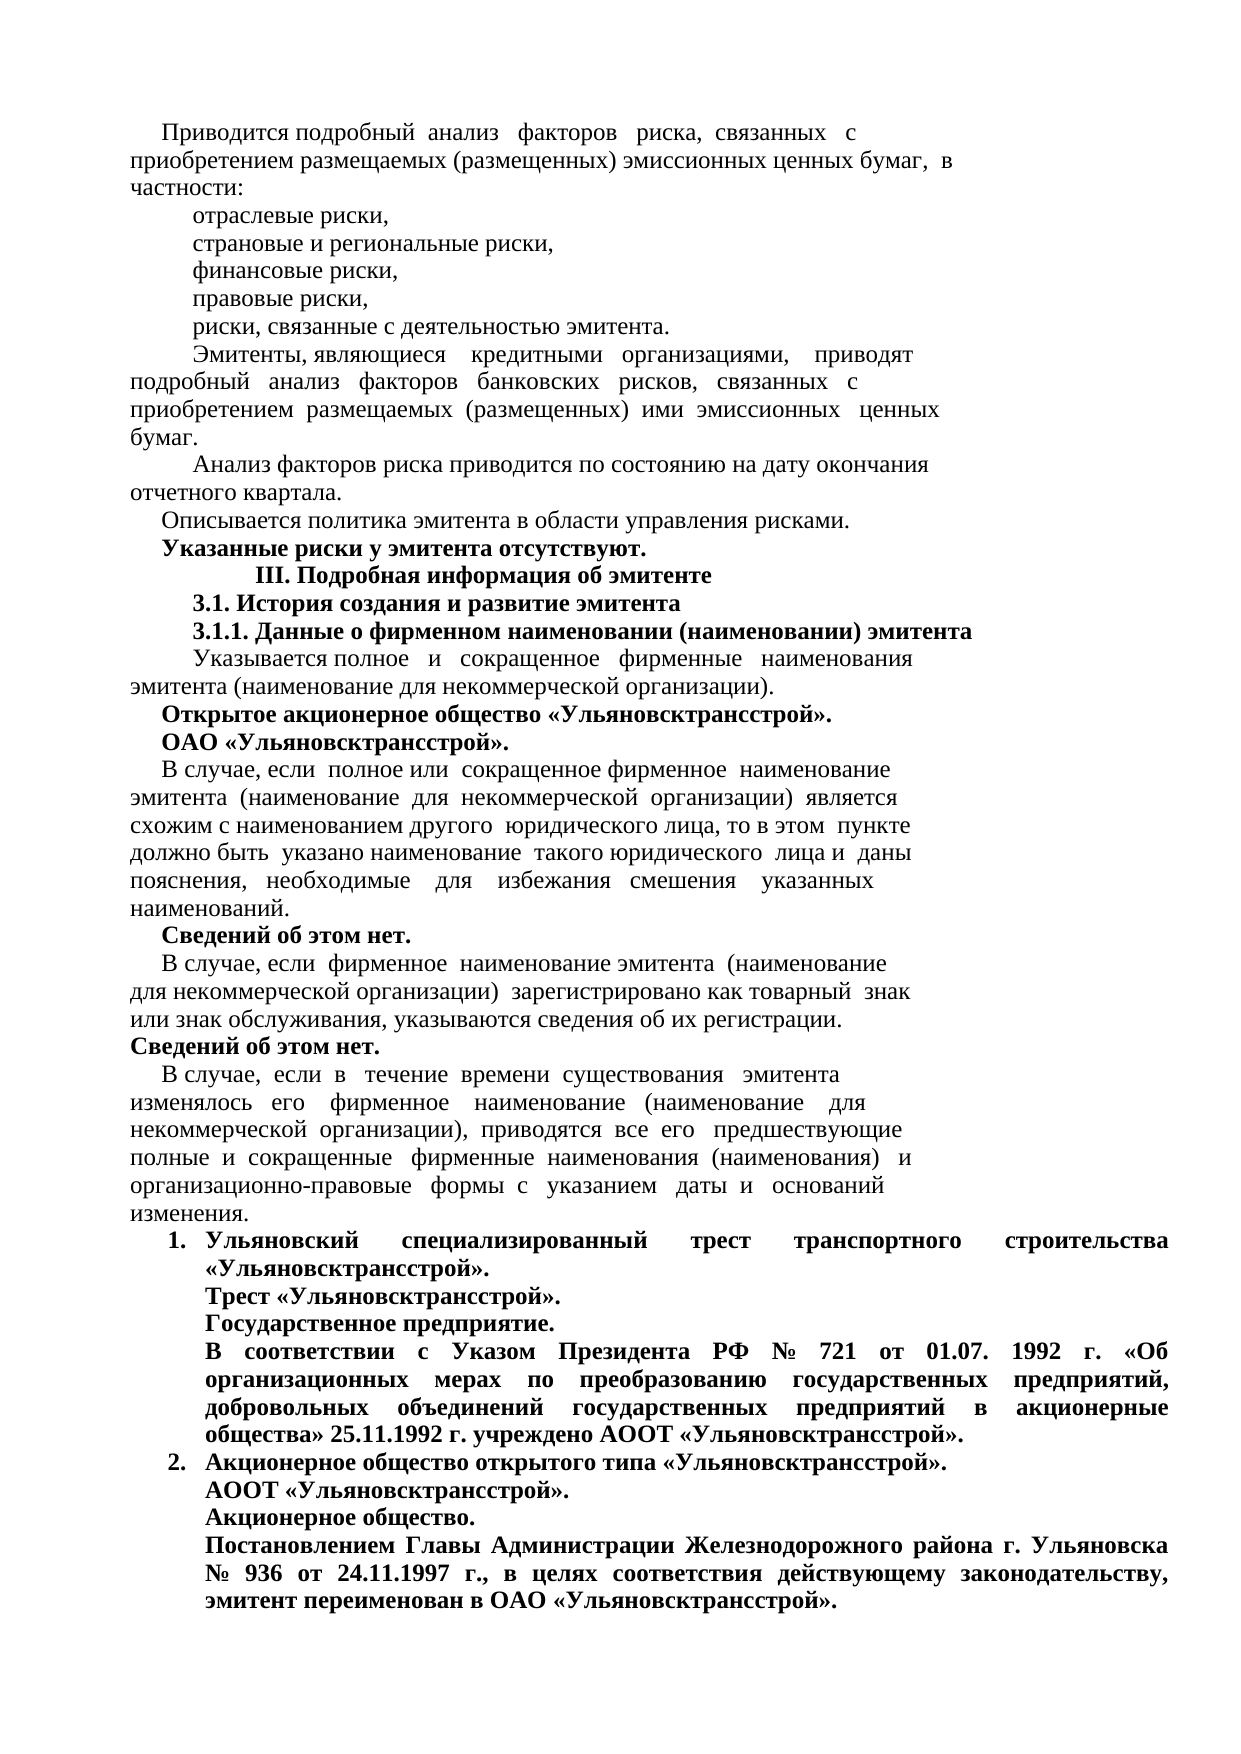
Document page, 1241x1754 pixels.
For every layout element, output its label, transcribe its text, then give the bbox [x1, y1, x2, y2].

text пояснения, необходимые для избежания смешения указанных [130, 866, 1169, 894]
text правовые риски, [130, 284, 1169, 312]
text Сведений об этом нет. [130, 1032, 1169, 1060]
text В случае, если фирменное наименование эмитента (наименование [130, 949, 1169, 977]
text Открытое акционерное общество «Ульяновсктрансстрой». [130, 700, 1169, 728]
text или знак обслуживания, указываются сведения об их регистрации. [130, 1005, 1169, 1032]
text отчетного квартала. [130, 478, 1169, 506]
text риски, связанные с деятельностью эмитента. [130, 312, 1169, 340]
text ОАО «Ульяновсктрансстрой». [130, 728, 1169, 755]
text должно быть указано наименование такого юридического лица и даны [130, 838, 1169, 866]
text Постановлением Главы Администрации Железнодорожного района г. Ульяновска № 936 от 24.11.1997 г., в целях соответствия действующему законодательству, эмитент переименован в ОАО «Ульяновсктрансстрой». [205, 1531, 1169, 1614]
text для некоммерческой организации) зарегистрировано как товарный знак [130, 977, 1169, 1005]
text финансовые риски, [130, 257, 1169, 284]
text Эмитенты, являющиеся кредитными организациями, приводят [130, 340, 1169, 367]
text изменялось его фирменное наименование (наименование для [130, 1088, 1169, 1116]
text Анализ факторов риска приводится по состоянию на дату окончания [130, 451, 1169, 478]
list Ульяновский специализированный трест транспортного строительства «Ульяновсктрансстрой». [167, 1226, 1169, 1282]
text наименований. [130, 894, 1169, 922]
text подробный анализ факторов банковских рисков, связанных с [130, 367, 1169, 395]
text страновые и региональные риски, [130, 229, 1169, 257]
text Акционерное общество. [205, 1503, 1169, 1531]
text некоммерческой организации), приводятся все его предшествующие [130, 1116, 1169, 1143]
text Трест «Ульяновсктрансстрой». [205, 1282, 1169, 1309]
text АООТ «Ульяновсктрансстрой». [205, 1476, 1169, 1503]
text отраслевые риски, [130, 201, 1169, 229]
text частности: [130, 173, 1169, 201]
text 3.1.1. Данные о фирменном наименовании (наименовании) эмитента [130, 617, 1169, 644]
text III. Подробная информация об эмитенте [130, 561, 1169, 589]
text Указанные риски у эмитента отсутствуют. [130, 534, 1169, 561]
text бумаг. [130, 423, 1169, 451]
text Указывается полное и сокращенное фирменные наименования [130, 644, 1169, 672]
text схожим с наименованием другого юридического лица, то в этом пункте [130, 811, 1169, 838]
text организационно-правовые формы с указанием даты и оснований [130, 1171, 1169, 1199]
text 3.1. История создания и развитие эмитента [130, 589, 1169, 617]
text Описывается политика эмитента в области управления рисками. [130, 506, 1169, 534]
text эмитента (наименование для некоммерческой организации) является [130, 783, 1169, 811]
text приобретением размещаемых (размещенных) эмиссионных ценных бумаг, в [130, 146, 1169, 173]
text эмитента (наименование для некоммерческой организации). [130, 672, 1169, 700]
list Акционерное общество открытого типа «Ульяновсктрансстрой». [167, 1448, 1169, 1476]
text полные и сокращенные фирменные наименования (наименования) и [130, 1143, 1169, 1171]
text изменения. [130, 1199, 1169, 1226]
text Приводится подробный анализ факторов риска, связанных с [130, 118, 1169, 146]
text приобретением размещаемых (размещенных) ими эмиссионных ценных [130, 395, 1169, 423]
text В случае, если полное или сокращенное фирменное наименование [130, 755, 1169, 783]
text Сведений об этом нет. [130, 922, 1169, 949]
text В случае, если в течение времени существования эмитента [130, 1060, 1169, 1088]
text В соответствии с Указом Президента РФ № 721 от 01.07. 1992 г. «Об организационных мерах по преобразованию государственных предприятий, добровольных объединений государственных предприятий в акционерные общества» 25.11.1992 г. учреждено АООТ «Ульяновсктрансстрой». [205, 1337, 1169, 1448]
text Государственное предприятие. [205, 1309, 1169, 1337]
